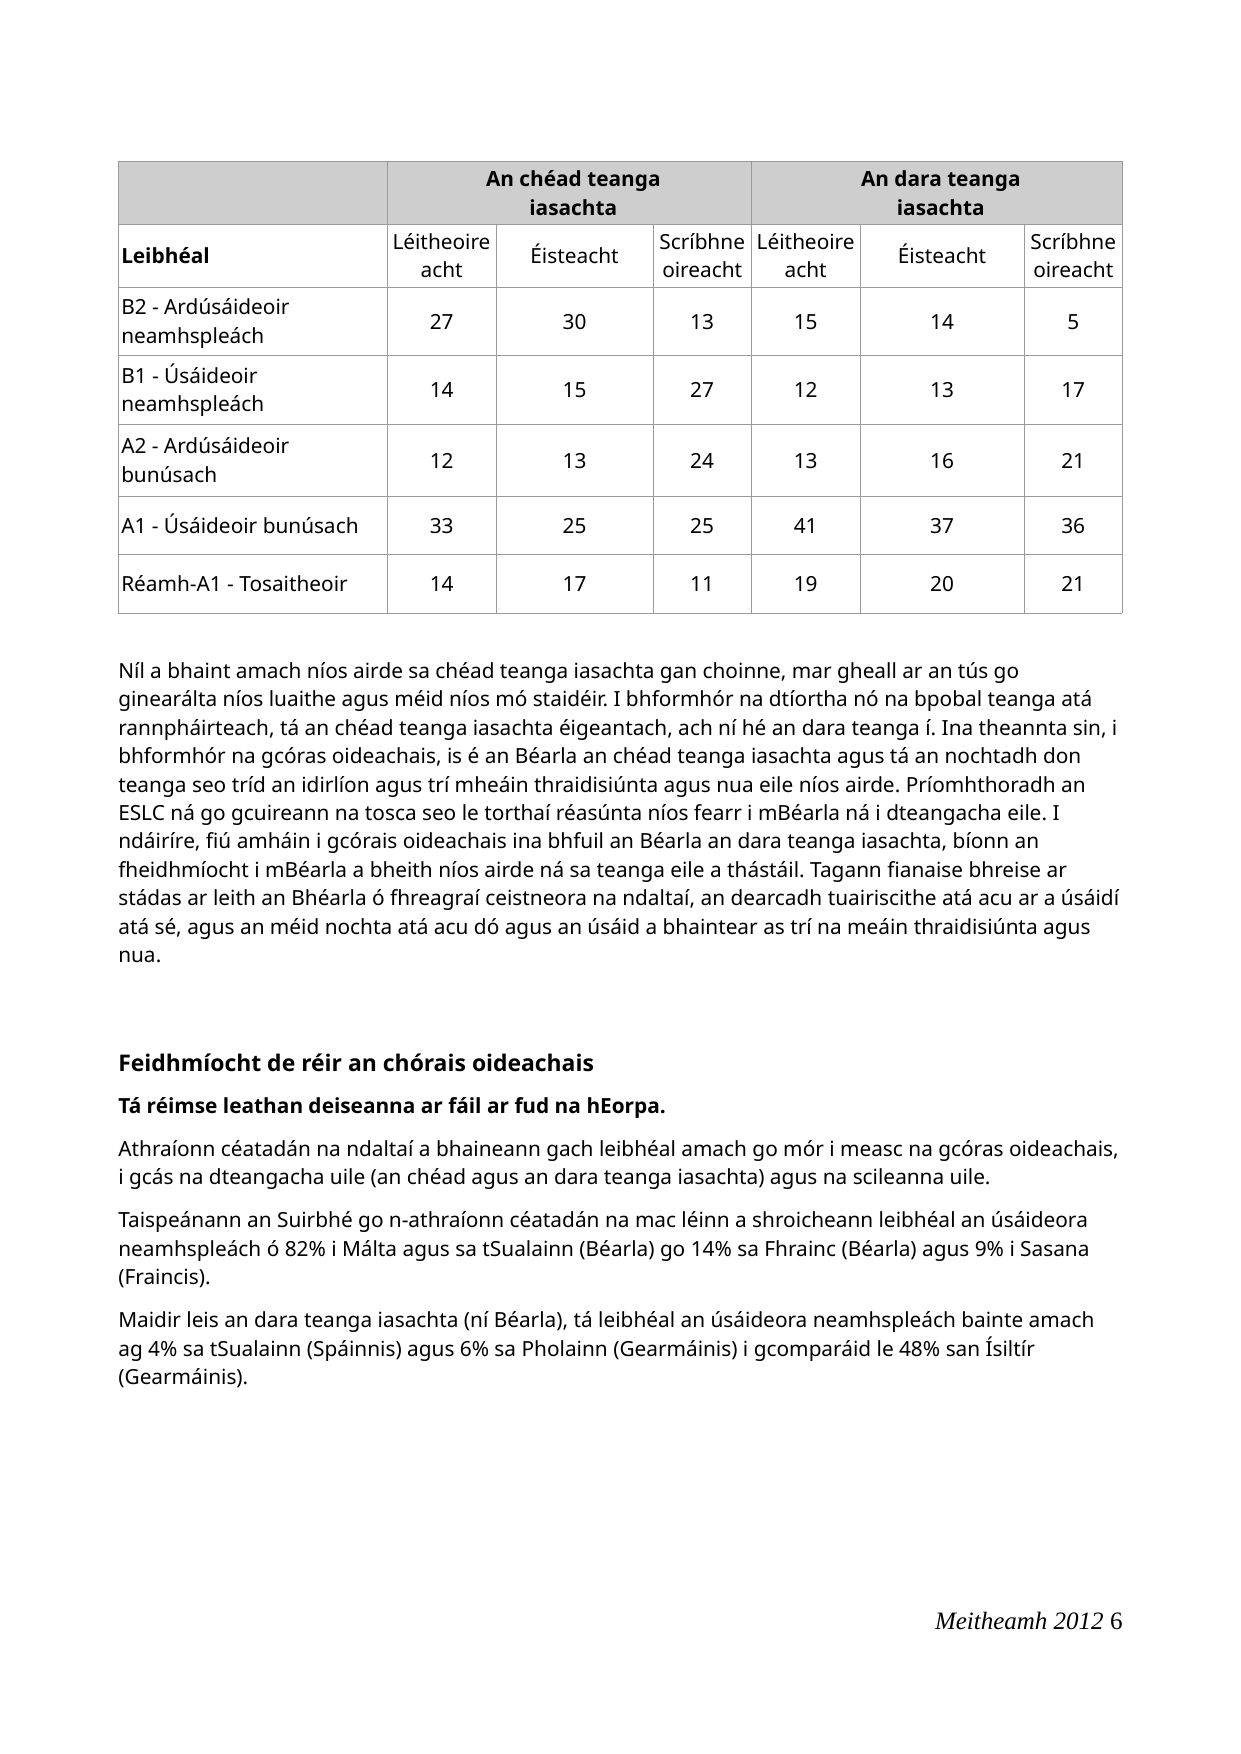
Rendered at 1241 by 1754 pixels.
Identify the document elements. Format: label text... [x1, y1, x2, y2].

text Níl a bhaint amach níos airde sa chéad teanga iasachta gan choinne, mar gheall ar an tús go ginearálta níos luaithe agus méid níos mó staidéir. I bhformhór na dtíortha nó na bpobal teanga atá rannpháirteach, tá an chéad teanga iasachta éigeantach, ach ní hé an dara teanga í. Ina theannta sin, i bhformhór na gcóras oideachais, is é an Béarla an chéad teanga iasachta agus tá an nochtadh don teanga seo tríd an idirlíon agus trí mheáin thraidisiúnta agus nua eile níos airde. Príomhthoradh an ESLC ná go gcuireann na tosca seo le torthaí réasúnta níos fearr i mBéarla ná i dteangacha eile. I ndáiríre, fiú amháin i gcórais oideachais ina bhfuil an Béarla an dara teanga iasachta, bíonn an fheidhmíocht i mBéarla a bheith níos airde ná sa teanga eile a thástáil. Tagann fianaise bhreise ar stádas ar leith an Bhéarla ó fhreagraí ceistneora na ndaltaí, an dearcadh tuairiscithe atá acu ar a úsáidí atá sé, agus an méid nochta atá acu dó agus an úsáid a bhaintear as trí na meáin thraidisiúnta agus nua. [118, 656, 1122, 969]
text Maidir leis an dara teanga iasachta (ní Béarla), tá leibhéal an úsáideora neamhspleách bainte amach ag 4% sa tSualainn (Spáinnis) agus 6% sa Pholainn (Gearmáinis) i gcomparáid le 48% san Ísiltír (Gearmáinis). [118, 1305, 1122, 1391]
table_cell Scríbhneoireacht [1025, 225, 1122, 287]
table_cell 27 [654, 356, 751, 423]
table_cell 19 [752, 555, 860, 613]
table_cell 30 [497, 288, 653, 355]
table_cell 13 [497, 425, 653, 496]
table_cell 21 [1025, 425, 1122, 496]
table_header [119, 162, 136, 224]
table_header [752, 162, 835, 224]
table_cell 13 [752, 425, 860, 496]
subtitle Feidhmíocht de réir an chórais oideachais [118, 1047, 1122, 1078]
table_cell 27 [388, 288, 496, 355]
table_cell A1 - Úsáideoir bunúsach [119, 497, 387, 554]
table_cell B1 - Úsáideoir neamhspleách [119, 356, 387, 423]
table_cell 5 [1025, 288, 1122, 355]
table_cell 16 [861, 425, 1024, 496]
table_cell A2 - Ardúsáideoir bunúsach [119, 425, 387, 496]
table_cell 14 [861, 288, 1024, 355]
table_cell 33 [388, 497, 496, 554]
table_cell 36 [1025, 497, 1122, 554]
table_cell 14 [388, 555, 496, 613]
table_cell 15 [497, 356, 653, 423]
table_cell 25 [654, 497, 751, 554]
table_header [1046, 162, 1122, 224]
table_cell 13 [654, 288, 751, 355]
table_cell 37 [861, 497, 1024, 554]
table_cell 20 [861, 555, 1024, 613]
table_header [388, 162, 471, 224]
table_header An dara teanga iasachta [835, 162, 1046, 224]
table_cell Éisteacht [861, 225, 1024, 287]
table_cell 14 [388, 356, 496, 423]
table_header [136, 162, 371, 224]
table_cell 25 [497, 497, 653, 554]
table_cell 24 [654, 425, 751, 496]
table_cell 41 [752, 497, 860, 554]
table_cell 21 [1025, 555, 1122, 613]
table_cell 12 [388, 425, 496, 496]
text Athraíonn céatadán na ndaltaí a bhaineann gach leibhéal amach go mór i measc na gcóras oideachais, i gcás na dteangacha uile (an chéad agus an dara teanga iasachta) agus na scileanna uile. [118, 1134, 1122, 1191]
table_cell 11 [654, 555, 751, 613]
table_header [675, 162, 751, 224]
table_cell 17 [497, 555, 653, 613]
table_cell 17 [1025, 356, 1122, 423]
table_cell Éisteacht [497, 225, 653, 287]
text Tá réimse leathan deiseanna ar fáil ar fud na hEorpa. [118, 1091, 1122, 1119]
table_cell Léitheoireacht [388, 225, 496, 287]
table_cell Léitheoireacht [752, 225, 860, 287]
table_header An chéad teanga iasachta [471, 162, 675, 224]
table_cell B2 - Ardúsáideoir neamhspleách [119, 288, 387, 355]
table_cell 12 [752, 356, 860, 423]
table_cell 13 [861, 356, 1024, 423]
table_header [371, 162, 387, 224]
table_cell 15 [752, 288, 860, 355]
table_cell Leibhéal [119, 225, 387, 287]
table_cell Réamh-A1 - Tosaitheoir [119, 555, 387, 613]
text Taispeánann an Suirbhé go n-athraíonn céatadán na mac léinn a shroicheann leibhéal an úsáideora neamhspleách ó 82% i Málta agus sa tSualainn (Béarla) go 14% sa Fhrainc (Béarla) agus 9% i Sasana (Fraincis). [118, 1205, 1122, 1291]
table_cell Scríbhneoireacht [654, 225, 751, 287]
